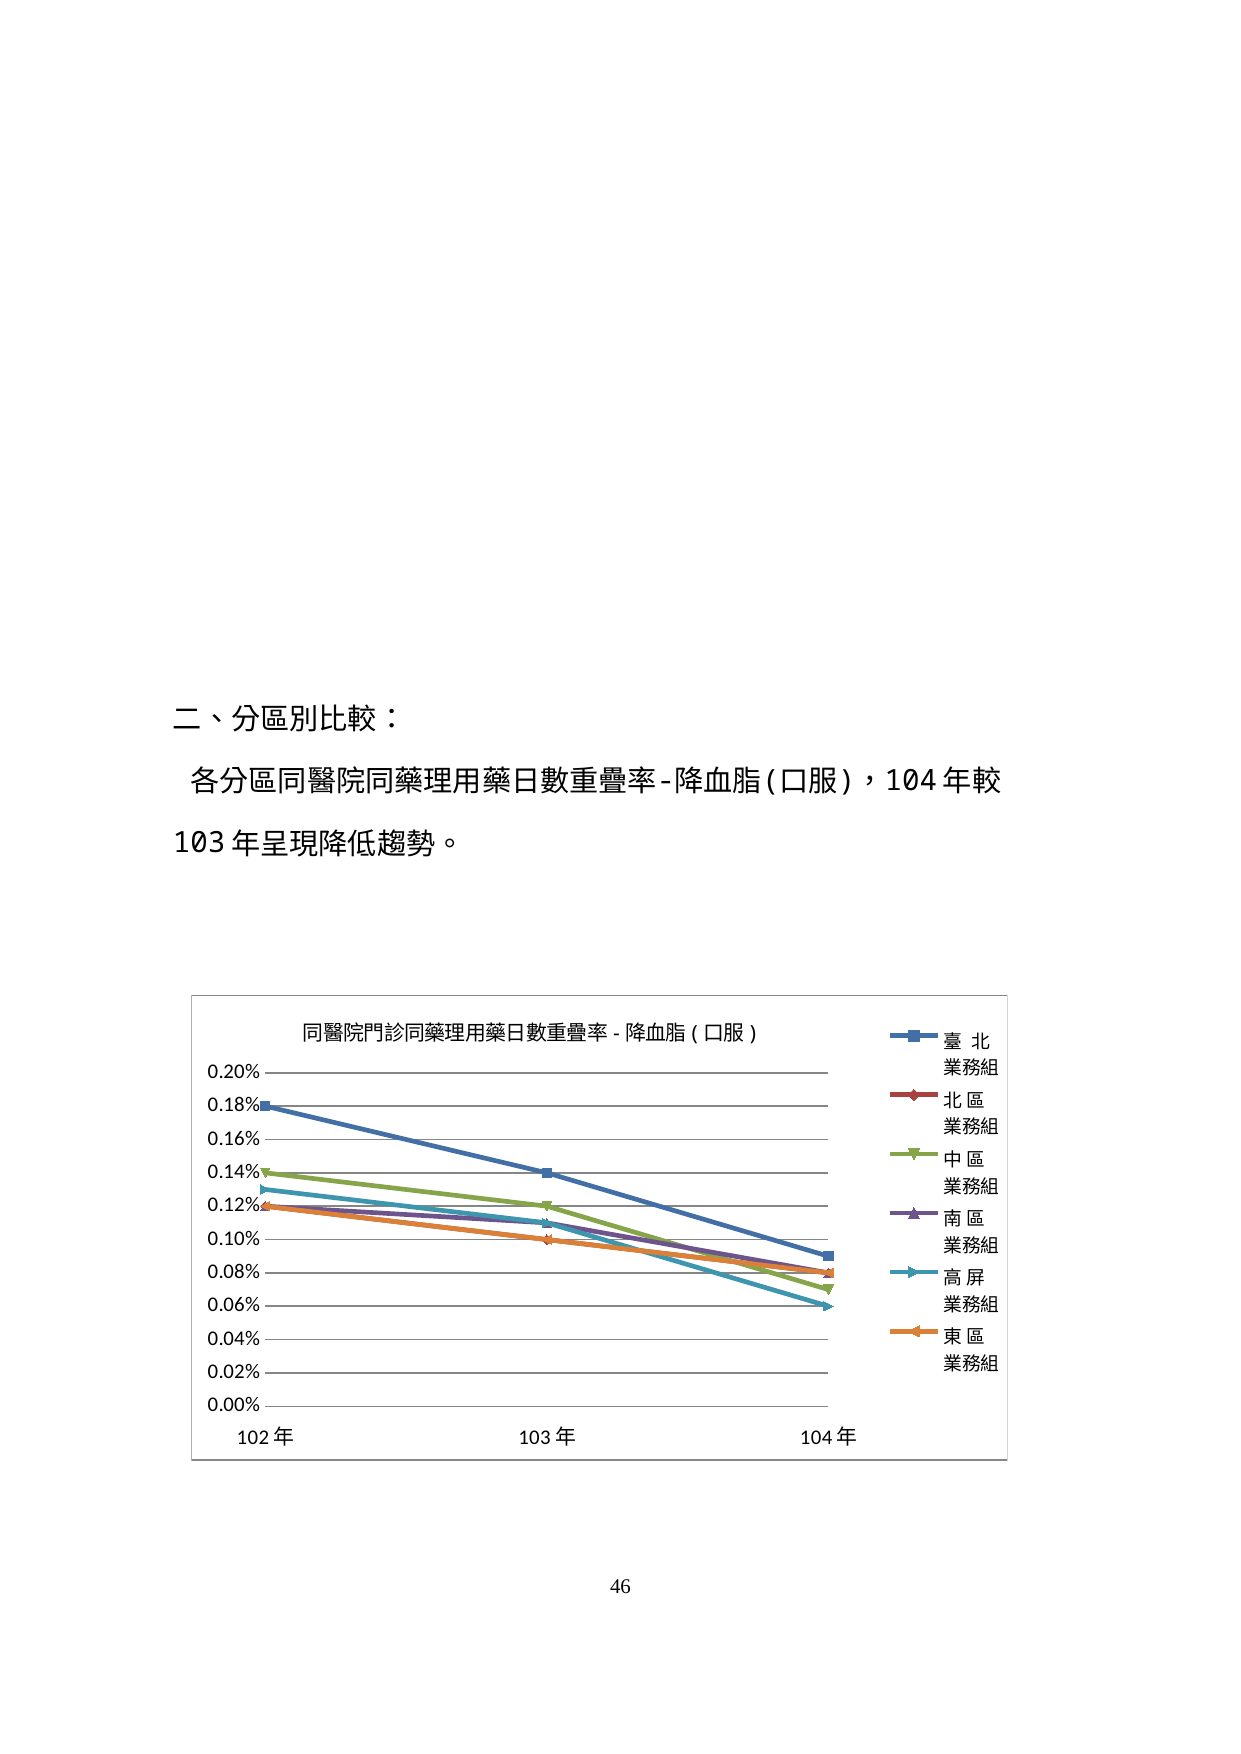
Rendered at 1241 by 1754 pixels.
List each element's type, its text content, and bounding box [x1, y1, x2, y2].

table_cell [173, 1112, 1018, 1474]
table_cell [816, 862, 925, 995]
table_cell [173, 537, 1018, 647]
table_cell [377, 862, 487, 995]
table_cell [173, 1050, 191, 1112]
table_cell 二、分區別比較： [173, 647, 1018, 737]
table_cell [173, 862, 268, 995]
table_header [173, 987, 264, 1050]
table_cell [173, 175, 1018, 537]
table_cell [706, 862, 816, 995]
table_cell [925, 862, 1018, 1112]
table_cell 各分區同醫院同藥理用藥日數重疊率-降血脂(口服)，104年較103年呈現降低趨勢。 [173, 737, 1018, 862]
table_cell [268, 862, 377, 995]
table_cell [596, 862, 706, 995]
table_cell [487, 862, 596, 995]
